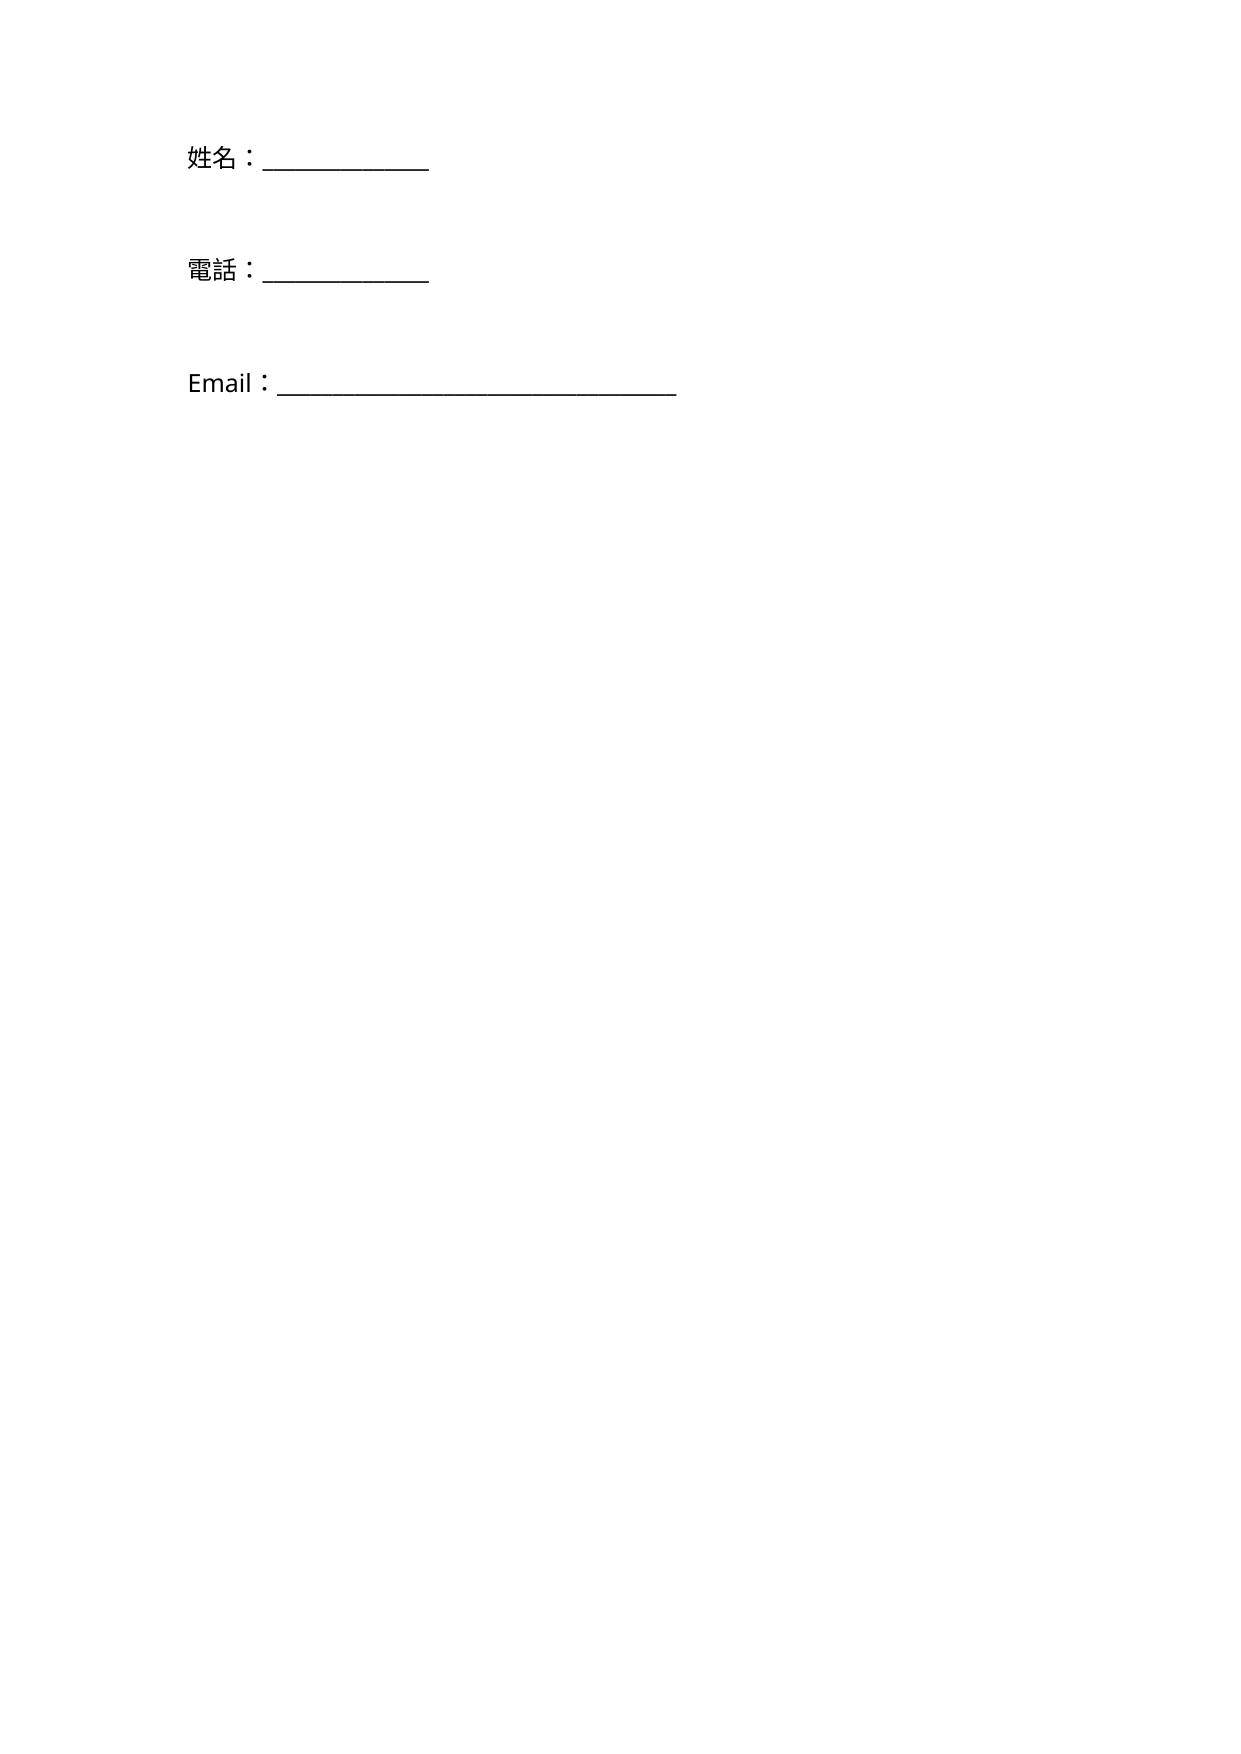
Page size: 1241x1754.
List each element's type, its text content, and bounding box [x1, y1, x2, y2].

text 姓名：_______________ [187, 114, 1053, 177]
text 電話：_______________ [187, 227, 1053, 289]
text Email：____________________________________ [187, 339, 1053, 402]
